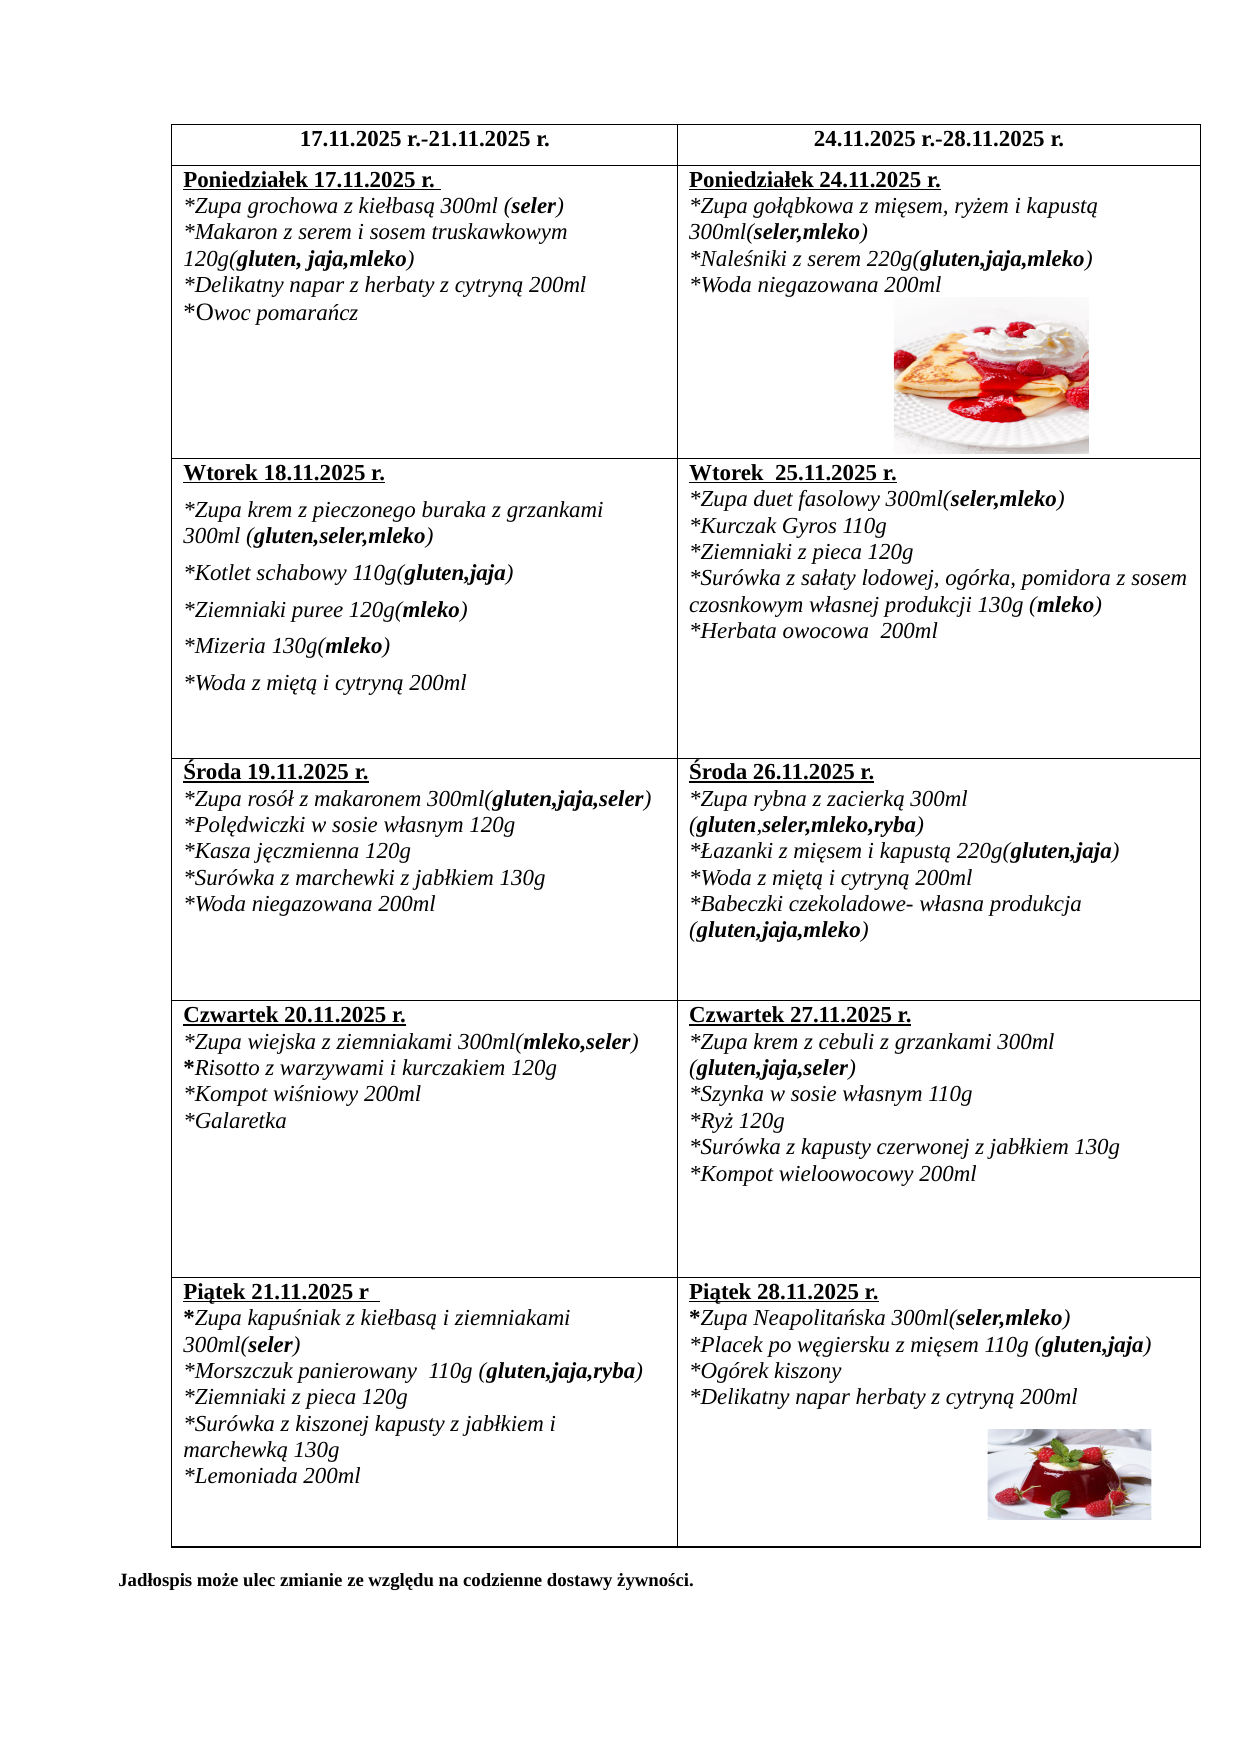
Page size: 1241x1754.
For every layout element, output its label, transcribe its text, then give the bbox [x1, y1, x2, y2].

picture [893, 297, 1089, 454]
table_cell Czwartek 27.11.2025 r. *Zupa krem z cebuli z grzankami 300ml (gluten,jaja,seler) *Szynka w sosie własnym 110g *Ryż 120g *Surówka z kapusty czerwonej z jabłkiem 130g *Kompot wieloowocowy 200ml [678, 1001, 1200, 1277]
table_cell Środa 26.11.2025 r. *Zupa rybna z zacierką 300ml (gluten,seler,mleko,ryba) *Łazanki z mięsem i kapustą 220g(gluten,jaja) *Woda z miętą i cytryną 200ml *Babeczki czekoladowe- własna produkcja (gluten,jaja,mleko) [678, 759, 1200, 1000]
table_header 24.11.2025 r.-28.11.2025 r. [678, 125, 1200, 165]
text Jadłospis może ulec zmianie ze względu na codzienne dostawy żywności. [118, 1569, 1122, 1591]
table_cell Wtorek 25.11.2025 r. *Zupa duet fasolowy 300ml(seler,mleko) *Kurczak Gyros 110g *Ziemniaki z pieca 120g *Surówka z sałaty lodowej, ogórka, pomidora z sosem czosnkowym własnej produkcji 130g (mleko) *Herbata owocowa 200ml [678, 459, 1200, 757]
table_cell Wtorek 18.11.2025 r. *Zupa krem z pieczonego buraka z grzankami 300ml (gluten,seler,mleko) *Kotlet schabowy 110g(gluten,jaja) *Ziemniaki puree 120g(mleko) *Mizeria 130g(mleko) *Woda z miętą i cytryną 200ml [172, 459, 677, 757]
picture [987, 1429, 1152, 1520]
table_header 17.11.2025 r.-21.11.2025 r. [172, 125, 677, 165]
table_cell Poniedziałek 24.11.2025 r. *Zupa gołąbkowa z mięsem, ryżem i kapustą 300ml(seler,mleko) *Naleśniki z serem 220g(gluten,jaja,mleko) *Woda niegazowana 200ml [678, 166, 1200, 458]
table_cell Środa 19.11.2025 r. *Zupa rosół z makaronem 300ml(gluten,jaja,seler) *Polędwiczki w sosie własnym 120g *Kasza jęczmienna 120g *Surówka z marchewki z jabłkiem 130g *Woda niegazowana 200ml [172, 759, 677, 1000]
table_cell Piątek 28.11.2025 r. *Zupa Neapolitańska 300ml(seler,mleko) *Placek po węgiersku z mięsem 110g (gluten,jaja) *Ogórek kiszony *Delikatny napar herbaty z cytryną 200ml [678, 1278, 1200, 1546]
table_cell Czwartek 20.11.2025 r. *Zupa wiejska z ziemniakami 300ml(mleko,seler) *Risotto z warzywami i kurczakiem 120g *Kompot wiśniowy 200ml *Galaretka [172, 1001, 677, 1277]
table_cell Poniedziałek 17.11.2025 r. *Zupa grochowa z kiełbasą 300ml (seler) *Makaron z serem i sosem truskawkowym 120g(gluten, jaja,mleko) *Delikatny napar z herbaty z cytryną 200ml *Owoc pomarańcz [172, 166, 677, 458]
table_cell Piątek 21.11.2025 r *Zupa kapuśniak z kiełbasą i ziemniakami 300ml(seler) *Morszczuk panierowany 110g (gluten,jaja,ryba) *Ziemniaki z pieca 120g *Surówka z kiszonej kapusty z jabłkiem i marchewką 130g *Lemoniada 200ml [172, 1278, 677, 1546]
